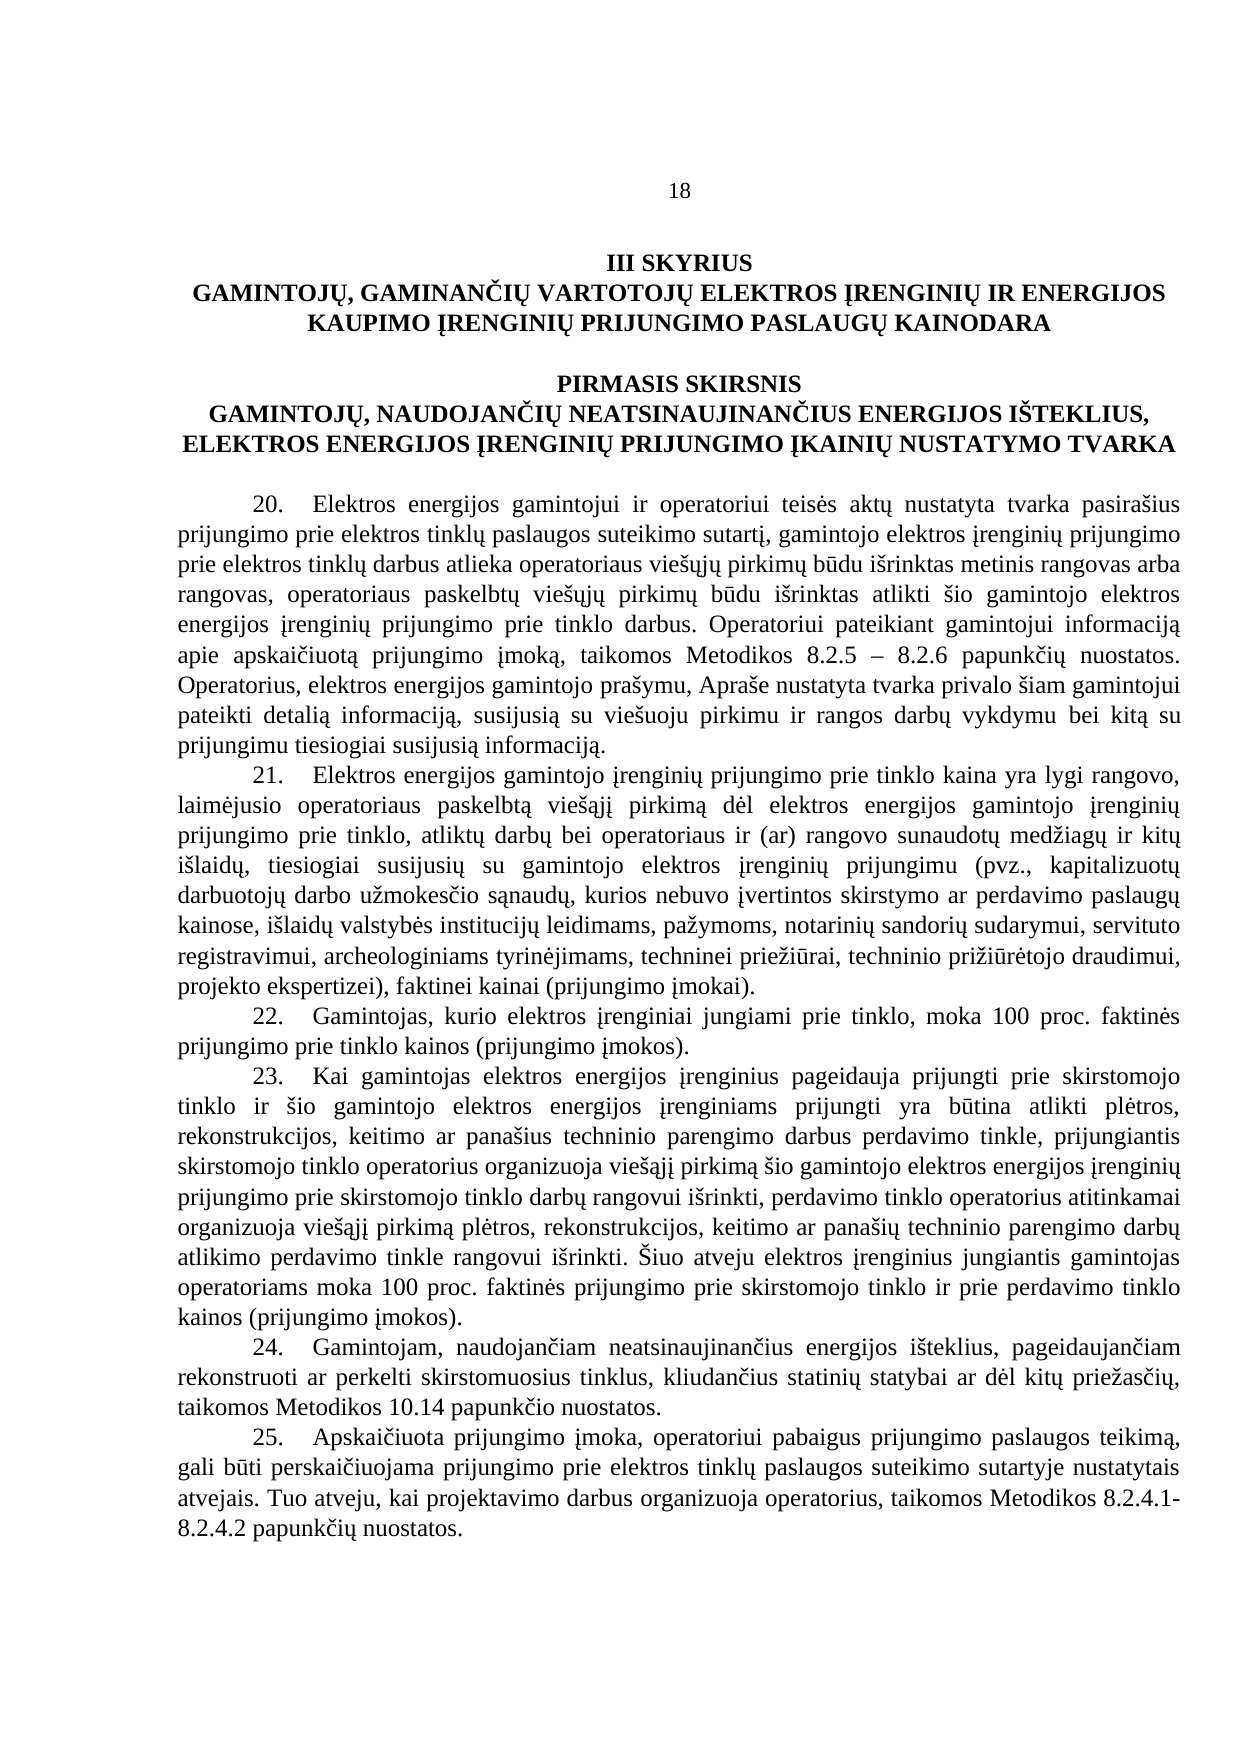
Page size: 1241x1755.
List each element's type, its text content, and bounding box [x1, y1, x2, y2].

text 24. Gamintojam, naudojančiam neatsinaujinančius energijos išteklius, pageidaujančiam rekonstruoti ar perkelti skirstomuosius tinklus, kliudančius statinių statybai ar dėl kitų priežasčių, taikomos Metodikos 10.14 papunkčio nuostatos. [177, 1332, 1181, 1421]
text 21. Elektros energijos gamintojo įrenginių prijungimo prie tinklo kaina yra lygi rangovo, laimėjusio operatoriaus paskelbtą viešąjį pirkimą dėl elektros energijos gamintojo įrenginių prijungimo prie tinklo, atliktų darbų bei operatoriaus ir (ar) rangovo sunaudotų medžiagų ir kitų išlaidų, tiesiogiai susijusių su gamintojo elektros įrenginių prijungimu (pvz., kapitalizuotų darbuotojų darbo užmokesčio sąnaudų, kurios nebuvo įvertintos skirstymo ar perdavimo paslaugų kainose, išlaidų valstybės institucijų leidimams, pažymoms, notarinių sandorių sudarymui, servituto registravimui, archeologiniams tyrinėjimams, techninei priežiūrai, techninio prižiūrėtojo draudimui, projekto ekspertizei), faktinei kainai (prijungimo įmokai). [177, 760, 1181, 999]
text pirmasIS skirsnis [177, 369, 1181, 397]
text Gamintojų, gaminančių vartotojų ELEKTROS ĮRENGINIŲ ir ENERGIJOS kaupimo įrenginių prijungimo paslaugų kainodara [177, 278, 1181, 337]
text 22. Gamintojas, kurio elektros įrenginiai jungiami prie tinklo, moka 100 proc. faktinės prijungimo prie tinklo kainos (prijungimo įmokos). [177, 1001, 1181, 1060]
text III SKYRIUS [177, 248, 1181, 277]
text GAMINTOJŲ, naudojančių neatsinaujinančius energijos išteklius, ELEKTROS ENERGIJOS ĮRENGINIŲ PRIJUNGIMO ĮKAINIŲ NUSTATYMO TVARKA [177, 399, 1181, 458]
text 25. Apskaičiuota prijungimo įmoka, operatoriui pabaigus prijungimo paslaugos teikimą, gali būti perskaičiuojama prijungimo prie elektros tinklų paslaugos suteikimo sutartyje nustatytais atvejais. Tuo atveju, kai projektavimo darbus organizuoja operatorius, taikomos Metodikos 8.2.4.1-8.2.4.2 papunkčių nuostatos. [177, 1422, 1181, 1541]
text 20. Elektros energijos gamintojui ir operatoriui teisės aktų nustatyta tvarka pasirašius prijungimo prie elektros tinklų paslaugos suteikimo sutartį, gamintojo elektros įrenginių prijungimo prie elektros tinklų darbus atlieka operatoriaus viešųjų pirkimų būdu išrinktas metinis rangovas arba rangovas, operatoriaus paskelbtų viešųjų pirkimų būdu išrinktas atlikti šio gamintojo elektros energijos įrenginių prijungimo prie tinklo darbus. Operatoriui pateikiant gamintojui informaciją apie apskaičiuotą prijungimo įmoką, taikomos Metodikos 8.2.5 – 8.2.6 papunkčių nuostatos. Operatorius, elektros energijos gamintojo prašymu, Apraše nustatyta tvarka privalo šiam gamintojui pateikti detalią informaciją, susijusią su viešuoju pirkimu ir rangos darbų vykdymu bei kitą su prijungimu tiesiogiai susijusią informaciją. [177, 489, 1181, 759]
text 23. Kai gamintojas elektros energijos įrenginius pageidauja prijungti prie skirstomojo tinklo ir šio gamintojo elektros energijos įrenginiams prijungti yra būtina atlikti plėtros, rekonstrukcijos, keitimo ar panašius techninio parengimo darbus perdavimo tinkle, prijungiantis skirstomojo tinklo operatorius organizuoja viešąjį pirkimą šio gamintojo elektros energijos įrenginių prijungimo prie skirstomojo tinklo darbų rangovui išrinkti, perdavimo tinklo operatorius atitinkamai organizuoja viešąjį pirkimą plėtros, rekonstrukcijos, keitimo ar panašių techninio parengimo darbų atlikimo perdavimo tinkle rangovui išrinkti. Šiuo atveju elektros įrenginius jungiantis gamintojas operatoriams moka 100 proc. faktinės prijungimo prie skirstomojo tinklo ir prie perdavimo tinklo kainos (prijungimo įmokos). [177, 1061, 1181, 1331]
